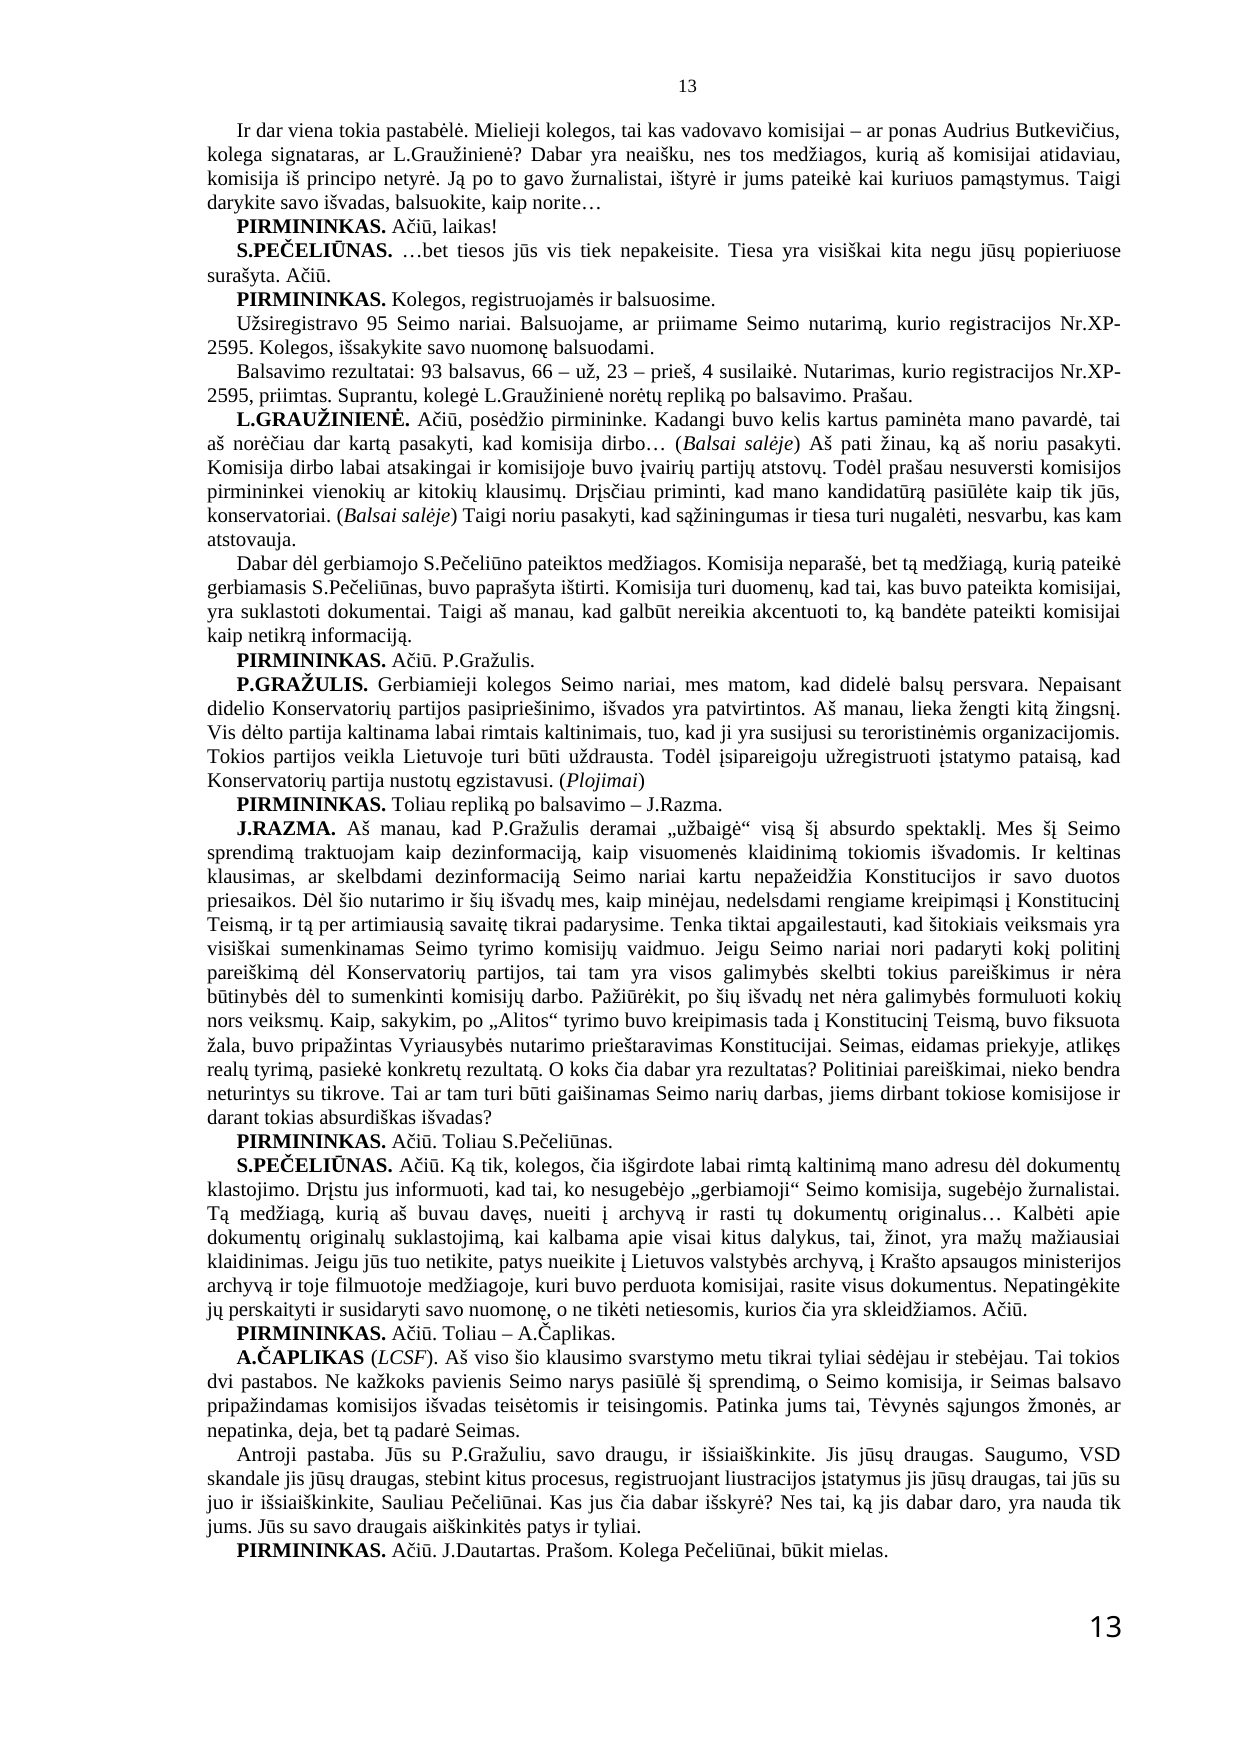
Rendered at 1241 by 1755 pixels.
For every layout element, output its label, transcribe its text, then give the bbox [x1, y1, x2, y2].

text S.PEČELIŪNAS. …bet tiesos jūs vis tiek nepakeisite. Tiesa yra visiškai kita negu jūsų popieriuose surašyta. Ačiū. [207, 238, 1122, 287]
text PIRMININKAS. Ačiū, laikas! [207, 214, 1122, 238]
text Ir dar viena tokia pastabėlė. Mielieji kolegos, tai kas vadovavo komisijai – ar ponas Audrius Butkevičius, kolega signataras, ar L.Graužinienė? Dabar yra neaišku, nes tos medžiagos, kurią aš komisijai atidaviau, komisija iš principo netyrė. Ją po to gavo žurnalistai, ištyrė ir jums pateikė kai kuriuos pamąstymus. Taigi darykite savo išvadas, balsuokite, kaip norite… [207, 118, 1122, 214]
text L.GRAUŽINIENĖ. Ačiū, posėdžio pirmininke. Kadangi buvo kelis kartus paminėta mano pavardė, tai aš norėčiau dar kartą pasakyti, kad komisija dirbo… (Balsai salėje) Aš pati žinau, ką aš noriu pasakyti. Komisija dirbo labai atsakingai ir komisijoje buvo įvairių partijų atstovų. Todėl prašau nesuversti komisijos pirmininkei vienokių ar kitokių klausimų. Drįsčiau priminti, kad mano kandidatūrą pasiūlėte kaip tik jūs, konservatoriai. (Balsai salėje) Taigi noriu pasakyti, kad sąžiningumas ir tiesa turi nugalėti, nesvarbu, kas kam atstovauja. [207, 407, 1122, 551]
text Antroji pastaba. Jūs su P.Gražuliu, savo draugu, ir išsiaiškinkite. Jis jūsų draugas. Saugumo, VSD skandale jis jūsų draugas, stebint kitus procesus, registruojant liustracijos įstatymus jis jūsų draugas, tai jūs su juo ir išsiaiškinkite, Sauliau Pečeliūnai. Kas jus čia dabar išskyrė? Nes tai, ką jis dabar daro, yra nauda tik jums. Jūs su savo draugais aiškinkitės patys ir tyliai. [207, 1442, 1122, 1538]
text PIRMININKAS. Toliau repliką po balsavimo – J.Razma. [207, 792, 1122, 816]
text PIRMININKAS. Ačiū. Toliau S.Pečeliūnas. [207, 1129, 1122, 1153]
text Balsavimo rezultatai: 93 balsavus, 66 – už, 23 – prieš, 4 susilaikė. Nutarimas, kurio registracijos Nr.XP-2595, priimtas. Suprantu, kolegė L.Graužinienė norėtų repliką po balsavimo. Prašau. [207, 359, 1122, 407]
text PIRMININKAS. Ačiū. Toliau – A.Čaplikas. [207, 1321, 1122, 1345]
text Dabar dėl gerbiamojo S.Pečeliūno pateiktos medžiagos. Komisija neparašė, bet tą medžiagą, kurią pateikė gerbiamasis S.Pečeliūnas, buvo paprašyta ištirti. Komisija turi duomenų, kad tai, kas buvo pateikta komisijai, yra suklastoti dokumentai. Taigi aš manau, kad galbūt nereikia akcentuoti to, ką bandėte pateikti komisijai kaip netikrą informaciją. [207, 551, 1122, 647]
text PIRMININKAS. Ačiū. P.Gražulis. [207, 647, 1122, 672]
text PIRMININKAS. Ačiū. J.Dautartas. Prašom. Kolega Pečeliūnai, būkit mielas. [207, 1538, 1122, 1562]
text S.PEČELIŪNAS. Ačiū. Ką tik, kolegos, čia išgirdote labai rimtą kaltinimą mano adresu dėl dokumentų klastojimo. Drįstu jus informuoti, kad tai, ko nesugebėjo „gerbiamoji“ Seimo komisija, sugebėjo žurnalistai. Tą medžiagą, kurią aš buvau davęs, nueiti į archyvą ir rasti tų dokumentų originalus… Kalbėti apie dokumentų originalų suklastojimą, kai kalbama apie visai kitus dalykus, tai, žinot, yra mažų mažiausiai klaidinimas. Jeigu jūs tuo netikite, patys nueikite į Lietuvos valstybės archyvą, į Krašto apsaugos ministerijos archyvą ir toje filmuotoje medžiagoje, kuri buvo perduota komisijai, rasite visus dokumentus. Nepatingėkite jų perskaityti ir susidaryti savo nuomonę, o ne tikėti netiesomis, kurios čia yra skleidžiamos. Ačiū. [207, 1153, 1122, 1321]
text A.ČAPLIKAS (LCSF). Aš viso šio klausimo svarstymo metu tikrai tyliai sėdėjau ir stebėjau. Tai tokios dvi pastabos. Ne kažkoks pavienis Seimo narys pasiūlė šį sprendimą, o Seimo komisija, ir Seimas balsavo pripažindamas komisijos išvadas teisėtomis ir teisingomis. Patinka jums tai, Tėvynės sąjungos žmonės, ar nepatinka, deja, bet tą padarė Seimas. [207, 1345, 1122, 1442]
text Užsiregistravo 95 Seimo nariai. Balsuojame, ar priimame Seimo nutarimą, kurio registracijos Nr.XP-2595. Kolegos, išsakykite savo nuomonę balsuodami. [207, 311, 1122, 359]
text P.GRAŽULIS. Gerbiamieji kolegos Seimo nariai, mes matom, kad didelė balsų persvara. Nepaisant didelio Konservatorių partijos pasipriešinimo, išvados yra patvirtintos. Aš manau, lieka žengti kitą žingsnį. Vis dėlto partija kaltinama labai rimtais kaltinimais, tuo, kad ji yra susijusi su teroristinėmis organizacijomis. Tokios partijos veikla Lietuvoje turi būti uždrausta. Todėl įsipareigoju užregistruoti įstatymo pataisą, kad Konservatorių partija nustotų egzistavusi. (Plojimai) [207, 672, 1122, 792]
text PIRMININKAS. Kolegos, registruojamės ir balsuosime. [207, 287, 1122, 311]
text J.RAZMA. Aš manau, kad P.Gražulis deramai „užbaigė“ visą šį absurdo spektaklį. Mes šį Seimo sprendimą traktuojam kaip dezinformaciją, kaip visuomenės klaidinimą tokiomis išvadomis. Ir keltinas klausimas, ar skelbdami dezinformaciją Seimo nariai kartu nepažeidžia Konstitucijos ir savo duotos priesaikos. Dėl šio nutarimo ir šių išvadų mes, kaip minėjau, nedelsdami rengiame kreipimąsi į Konstitucinį Teismą, ir tą per artimiausią savaitę tikrai padarysime. Tenka tiktai apgailestauti, kad šitokiais veiksmais yra visiškai sumenkinamas Seimo tyrimo komisijų vaidmuo. Jeigu Seimo nariai nori padaryti kokį politinį pareiškimą dėl Konservatorių partijos, tai tam yra visos galimybės skelbti tokius pareiškimus ir nėra būtinybės dėl to sumenkinti komisijų darbo. Pažiūrėkit, po šių išvadų net nėra galimybės formuluoti kokių nors veiksmų. Kaip, sakykim, po „Alitos“ tyrimo buvo kreipimasis tada į Konstitucinį Teismą, buvo fiksuota žala, buvo pripažintas Vyriausybės nutarimo prieštaravimas Konstitucijai. Seimas, eidamas priekyje, atlikęs realų tyrimą, pasiekė konkretų rezultatą. O koks čia dabar yra rezultatas? Politiniai pareiškimai, nieko bendra neturintys su tikrove. Tai ar tam turi būti gaišinamas Seimo narių darbas, jiems dirbant tokiose komisijose ir darant tokias absurdiškas išvadas? [207, 816, 1122, 1129]
